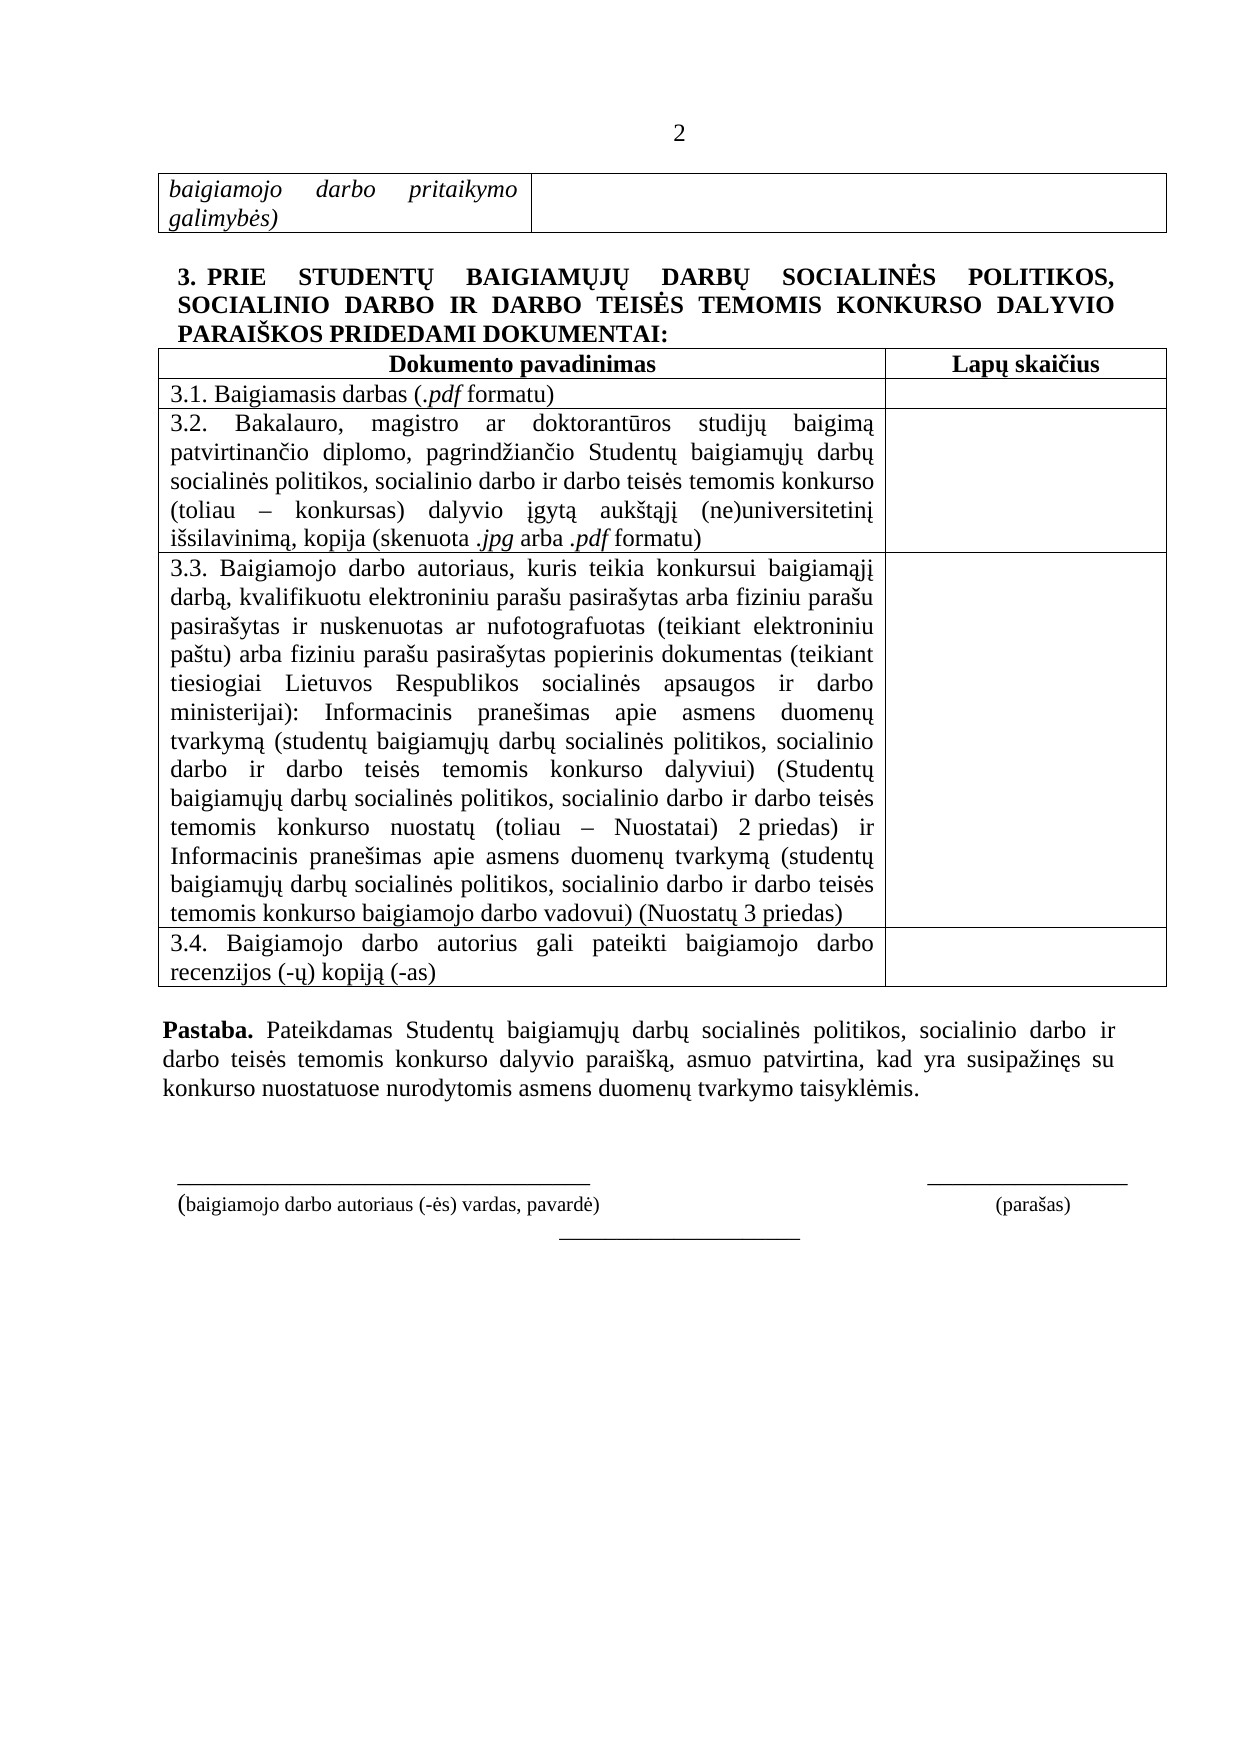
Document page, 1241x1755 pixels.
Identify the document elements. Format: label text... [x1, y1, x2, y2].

table_cell baigiamojo darbo pritaikymo galimybės) [159, 174, 531, 232]
table_cell [886, 928, 1166, 986]
table_cell [886, 379, 1166, 407]
table_cell [886, 409, 1166, 552]
text (baigiamojo darbo autoriaus (-ės) vardas, pavardė) (parašas) [177, 1188, 1182, 1217]
text Pastaba. Pateikdamas Studentų baigiamųjų darbų socialinės politikos, socialinio darbo ir darbo teisės temomis konkurso dalyvio paraišką, asmuo patvirtina, kad yra susipažinęs su konkurso nuostatuose nurodytomis asmens duomenų tvarkymo taisyklėmis. [162, 1015, 1115, 1102]
table_cell 3.1. Baigiamasis darbas (.pdf formatu) [159, 379, 885, 407]
table_cell 3.4. Baigiamojo darbo autorius gali pateikti baigiamojo darbo recenzijos (-ų) kopiją (-as) [159, 928, 885, 986]
text 3. PRIE STUDENTŲ BAIGIAMŲJŲ DARBŲ SOCIALINĖS POLITIKOS, SOCIALINIO DARBO IR DARBO TEISĖS TEMOMIS KONKURSO DALYVIO PARAIŠKOS PRIDEDAMI DOKUMENTAI: [177, 262, 1115, 348]
table_cell 3.3. Baigiamojo darbo autoriaus, kuris teikia konkursui baigiamąjį darbą, kvalifikuotu elektroniniu parašu pasirašytas arba fiziniu parašu pasirašytas ir nuskenuotas ar nufotografuotas (teikiant elektroniniu paštu) arba fiziniu parašu pasirašytas popierinis dokumentas (teikiant tiesiogiai Lietuvos Respublikos socialinės apsaugos ir darbo ministerijai): Informacinis pranešimas apie asmens duomenų tvarkymą (studentų baigiamųjų darbų socialinės politikos, socialinio darbo ir darbo teisės temomis konkurso dalyviui) (Studentų baigiamųjų darbų socialinės politikos, socialinio darbo ir darbo teisės temomis konkurso nuostatų (toliau – Nuostatai) 2 priedas) ir Informacinis pranešimas apie asmens duomenų tvarkymą (studentų baigiamųjų darbų socialinės politikos, socialinio darbo ir darbo teisės temomis konkurso baigiamojo darbo vadovui) (Nuostatų 3 priedas) [159, 553, 885, 927]
table_cell [886, 553, 1166, 927]
table_header Dokumento pavadinimas [159, 349, 885, 378]
table_cell [532, 174, 1166, 232]
table_cell 3.2. Bakalauro, magistro ar doktorantūros studijų baigimą patvirtinančio diplomo, pagrindžiančio Studentų baigiamųjų darbų socialinės politikos, socialinio darbo ir darbo teisės temomis konkurso (toliau – konkursas) dalyvio įgytą aukštąjį (ne)universitetinį išsilavinimą, kopija (skenuota .jpg arba .pdf formatu) [159, 409, 885, 552]
text _____________________ [177, 1217, 1182, 1243]
text _________________________________ ________________ [177, 1159, 1182, 1188]
table_header Lapų skaičius [886, 349, 1166, 378]
